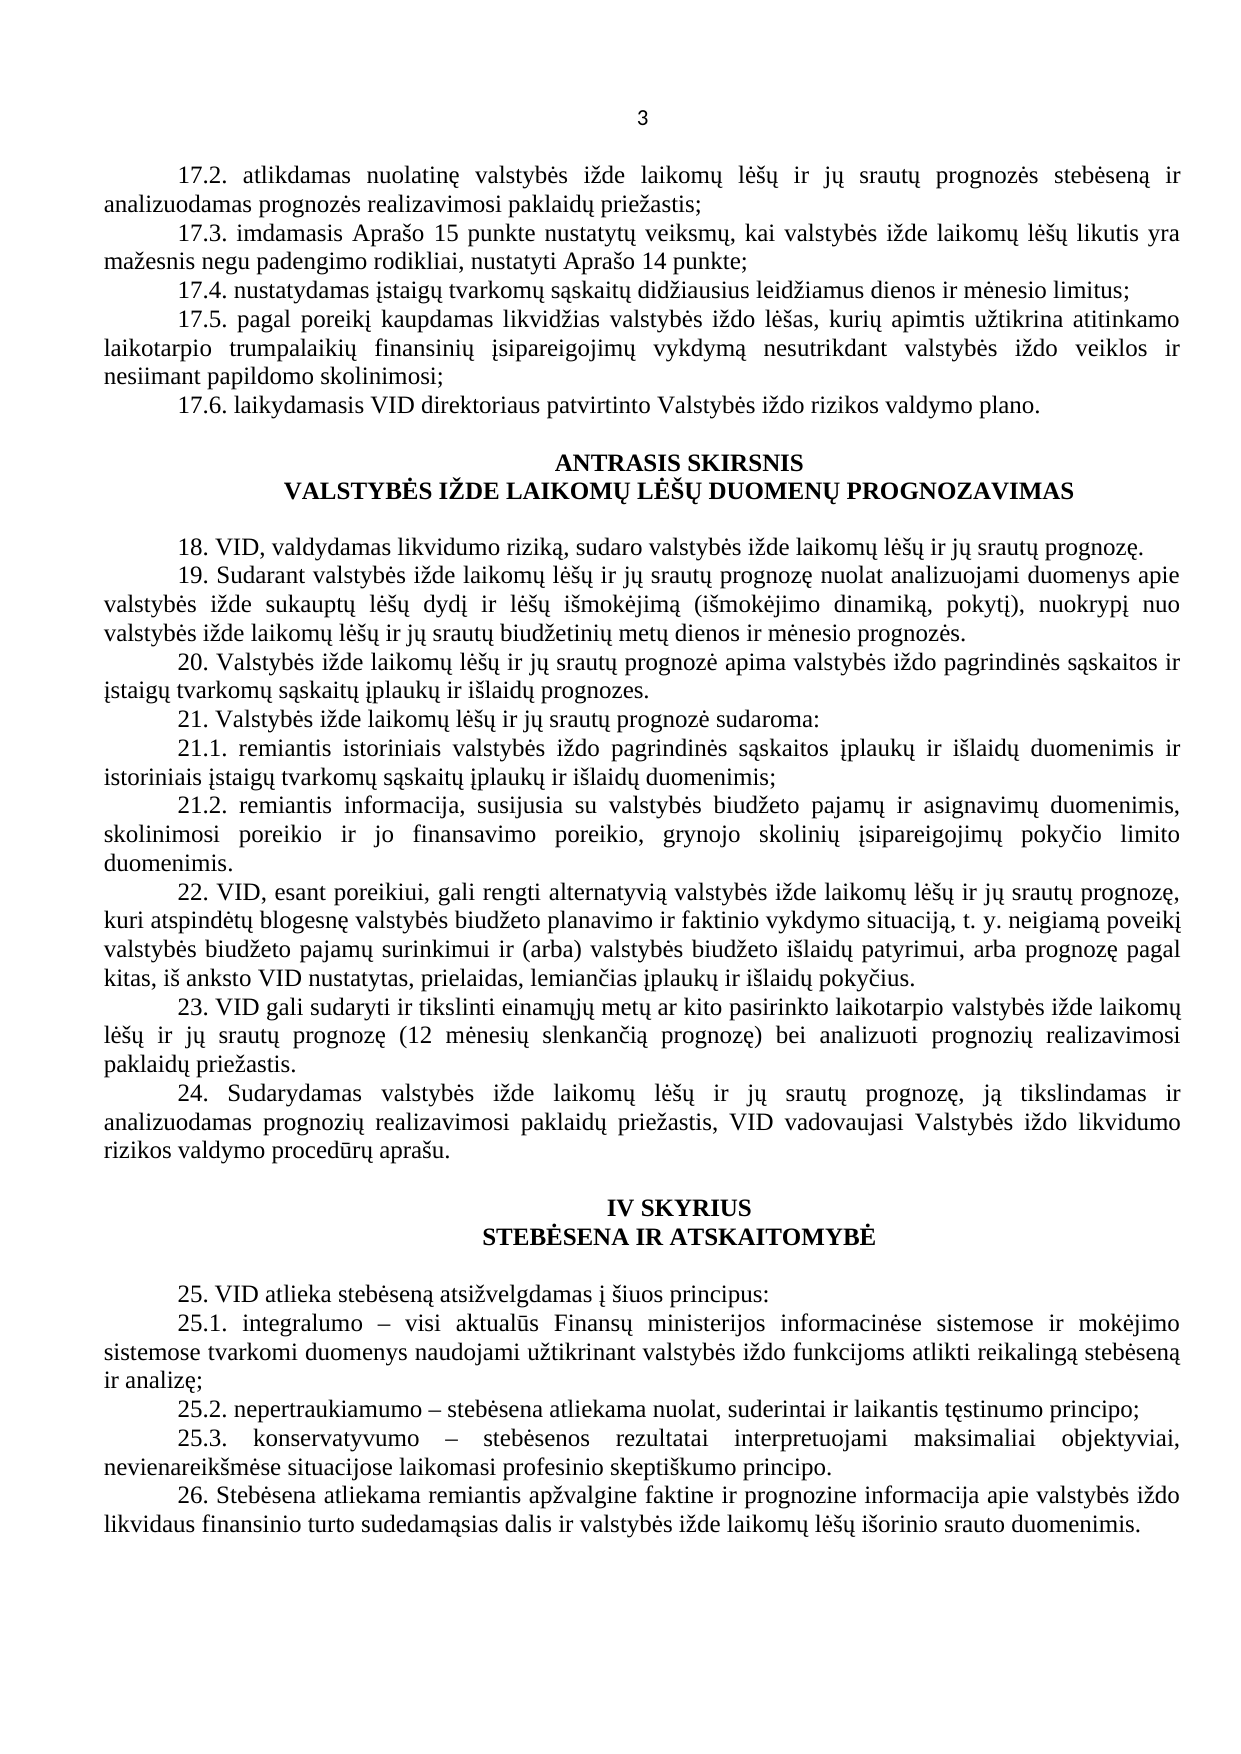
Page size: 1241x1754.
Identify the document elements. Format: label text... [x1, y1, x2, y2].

text 17.4. nustatydamas įstaigų tvarkomų sąskaitų didžiausius leidžiamus dienos ir mėnesio limitus; [103, 275, 1181, 304]
text 17.6. laikydamasis VID direktoriaus patvirtinto Valstybės iždo rizikos valdymo plano. [103, 390, 1181, 419]
text 18. VID, valdydamas likvidumo riziką, sudaro valstybės ižde laikomų lėšų ir jų srautų prognozę. [103, 532, 1181, 560]
text 24. Sudarydamas valstybės ižde laikomų lėšų ir jų srautų prognozę, ją tikslindamas ir analizuodamas prognozių realizavimosi paklaidų priežastis, VID vadovaujasi Valstybės iždo likvidumo rizikos valdymo procedūrų aprašu. [103, 1078, 1181, 1164]
text 25. VID atlieka stebėseną atsižvelgdamas į šiuos principus: [103, 1279, 1181, 1308]
text 21.1. remiantis istoriniais valstybės iždo pagrindinės sąskaitos įplaukų ir išlaidų duomenimis ir istoriniais įstaigų tvarkomų sąskaitų įplaukų ir išlaidų duomenimis; [103, 733, 1181, 790]
text 25.3. konservatyvumo – stebėsenos rezultatai interpretuojami maksimaliai objektyviai, nevienareikšmėse situacijose laikomasi profesinio skeptiškumo principo. [103, 1423, 1181, 1480]
text IV SKYRIUS [103, 1193, 1181, 1222]
text 25.2. nepertraukiamumo – stebėsena atliekama nuolat, suderintai ir laikantis tęstinumo principo; [103, 1394, 1181, 1423]
text 17.3. imdamasis Aprašo 15 punkte nustatytų veiksmų, kai valstybės ižde laikomų lėšų likutis yra mažesnis negu padengimo rodikliai, nustatyti Aprašo 14 punkte; [103, 218, 1181, 275]
text STEBĖSENA IR ATSKAITOMYBĖ [103, 1222, 1181, 1250]
text 20. Valstybės ižde laikomų lėšų ir jų srautų prognozė apima valstybės iždo pagrindinės sąskaitos ir įstaigų tvarkomų sąskaitų įplaukų ir išlaidų prognozes. [103, 647, 1181, 704]
text 23. VID gali sudaryti ir tikslinti einamųjų metų ar kito pasirinkto laikotarpio valstybės ižde laikomų lėšų ir jų srautų prognozę (12 mėnesių slenkančią prognozę) bei analizuoti prognozių realizavimosi paklaidų priežastis. [103, 992, 1181, 1078]
text 26. Stebėsena atliekama remiantis apžvalgine faktine ir prognozine informacija apie valstybės iždo likvidaus finansinio turto sudedamąsias dalis ir valstybės ižde laikomų lėšų išorinio srauto duomenimis. [103, 1480, 1181, 1538]
text 21. Valstybės ižde laikomų lėšų ir jų srautų prognozė sudaroma: [103, 704, 1181, 733]
text 21.2. remiantis informacija, susijusia su valstybės biudžeto pajamų ir asignavimų duomenimis, skolinimosi poreikio ir jo finansavimo poreikio, grynojo skolinių įsipareigojimų pokyčio limito duomenimis. [103, 790, 1181, 877]
text 19. Sudarant valstybės ižde laikomų lėšų ir jų srautų prognozę nuolat analizuojami duomenys apie valstybės ižde sukauptų lėšų dydį ir lėšų išmokėjimą (išmokėjimo dinamiką, pokytį), nuokrypį nuo valstybės ižde laikomų lėšų ir jų srautų biudžetinių metų dienos ir mėnesio prognozės. [103, 560, 1181, 647]
text VALSTYBĖS IŽDE LAIKOMŲ LĖŠŲ DUOMENŲ PROGNOZAVIMAS [103, 476, 1181, 505]
text ANTRASIS SKIRSNIS [103, 448, 1181, 476]
text 22. VID, esant poreikiui, gali rengti alternatyvią valstybės ižde laikomų lėšų ir jų srautų prognozę, kuri atspindėtų blogesnę valstybės biudžeto planavimo ir faktinio vykdymo situaciją, t. y. neigiamą poveikį valstybės biudžeto pajamų surinkimui ir (arba) valstybės biudžeto išlaidų patyrimui, arba prognozę pagal kitas, iš anksto VID nustatytas, prielaidas, lemiančias įplaukų ir išlaidų pokyčius. [103, 877, 1181, 992]
text 17.5. pagal poreikį kaupdamas likvidžias valstybės iždo lėšas, kurių apimtis užtikrina atitinkamo laikotarpio trumpalaikių finansinių įsipareigojimų vykdymą nesutrikdant valstybės iždo veiklos ir nesiimant papildomo skolinimosi; [103, 304, 1181, 390]
text 25.1. integralumo – visi aktualūs Finansų ministerijos informacinėse sistemose ir mokėjimo sistemose tvarkomi duomenys naudojami užtikrinant valstybės iždo funkcijoms atlikti reikalingą stebėseną ir analizę; [103, 1308, 1181, 1394]
text 17.2. atlikdamas nuolatinę valstybės ižde laikomų lėšų ir jų srautų prognozės stebėseną ir analizuodamas prognozės realizavimosi paklaidų priežastis; [103, 160, 1181, 218]
